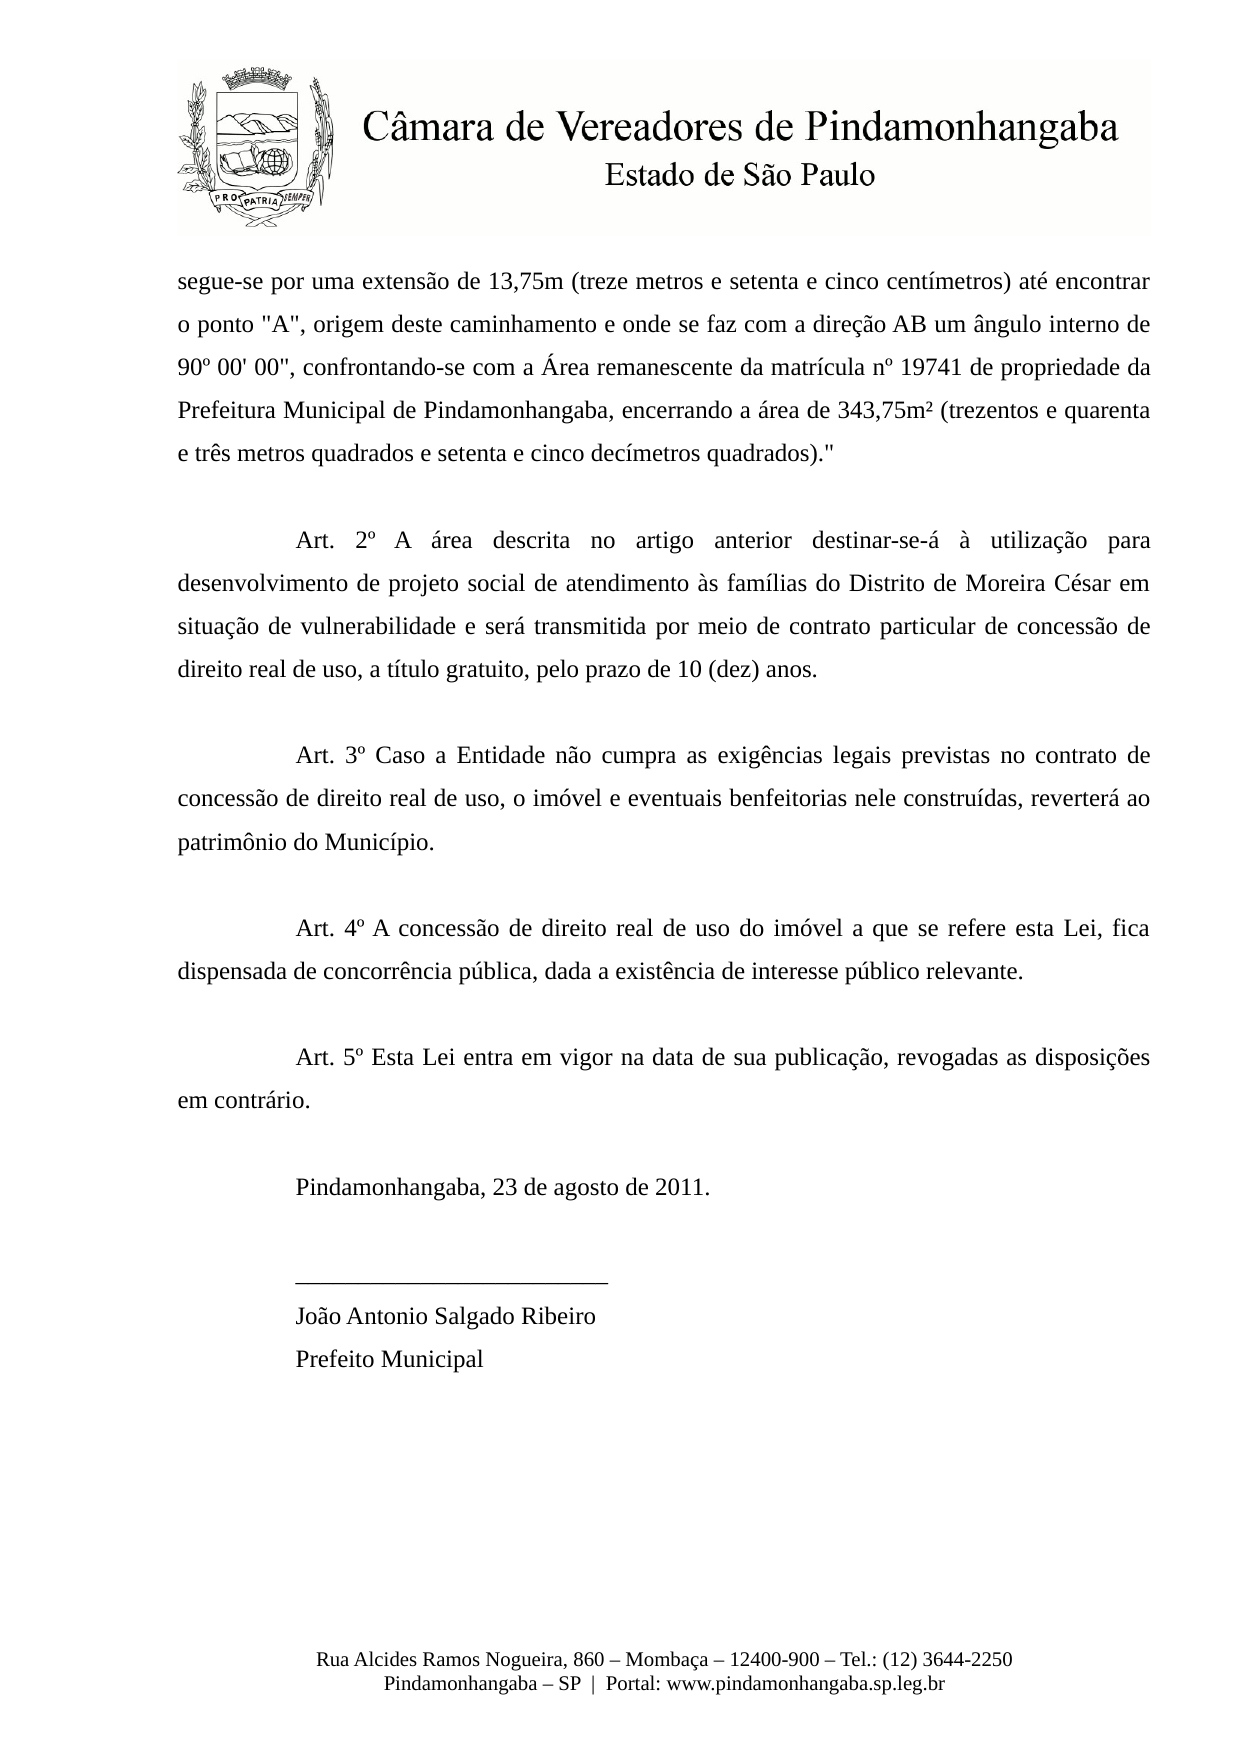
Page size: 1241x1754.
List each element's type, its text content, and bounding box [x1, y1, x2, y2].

text Prefeito Municipal [177, 1344, 1152, 1373]
text Pindamonhangaba, 23 de agosto de 2011. [177, 1172, 1152, 1200]
text _________________________ [177, 1258, 1152, 1287]
text Art. 2º A área descrita no artigo anterior destinar-se-á à utilização para desenvolvimento de projeto social de atendimento às famílias do Distrito de Moreira César em situação de vulnerabilidade e será transmitida por meio de contrato particular de concessão de direito real de uso, a título gratuito, pelo prazo de 10 (dez) anos. [177, 525, 1152, 683]
text Art. 4º A concessão de direito real de uso do imóvel a que se refere esta Lei, fica dispensada de concorrência pública, dada a existência de interesse público relevante. [177, 913, 1152, 985]
text João Antonio Salgado Ribeiro [177, 1301, 1152, 1330]
text Art. 5º Esta Lei entra em vigor na data de sua publicação, revogadas as disposições em contrário. [177, 1042, 1152, 1114]
text Art. 3º Caso a Entidade não cumpra as exigências legais previstas no contrato de concessão de direito real de uso, o imóvel e eventuais benfeitorias nele construídas, reverterá ao patrimônio do Município. [177, 740, 1152, 855]
text segue-se por uma extensão de 13,75m (treze metros e setenta e cinco centímetros) até encontrar o ponto "A", origem deste caminhamento e onde se faz com a direção AB um ângulo interno de 90º 00' 00", confrontando-se com a Área remanescente da matrícula nº 19741 de propriedade da Prefeitura Municipal de Pindamonhangaba, encerrando a área de 343,75m² (trezentos e quarenta e três metros quadrados e setenta e cinco decímetros quadrados)." [177, 266, 1152, 467]
picture [177, 59, 1152, 236]
